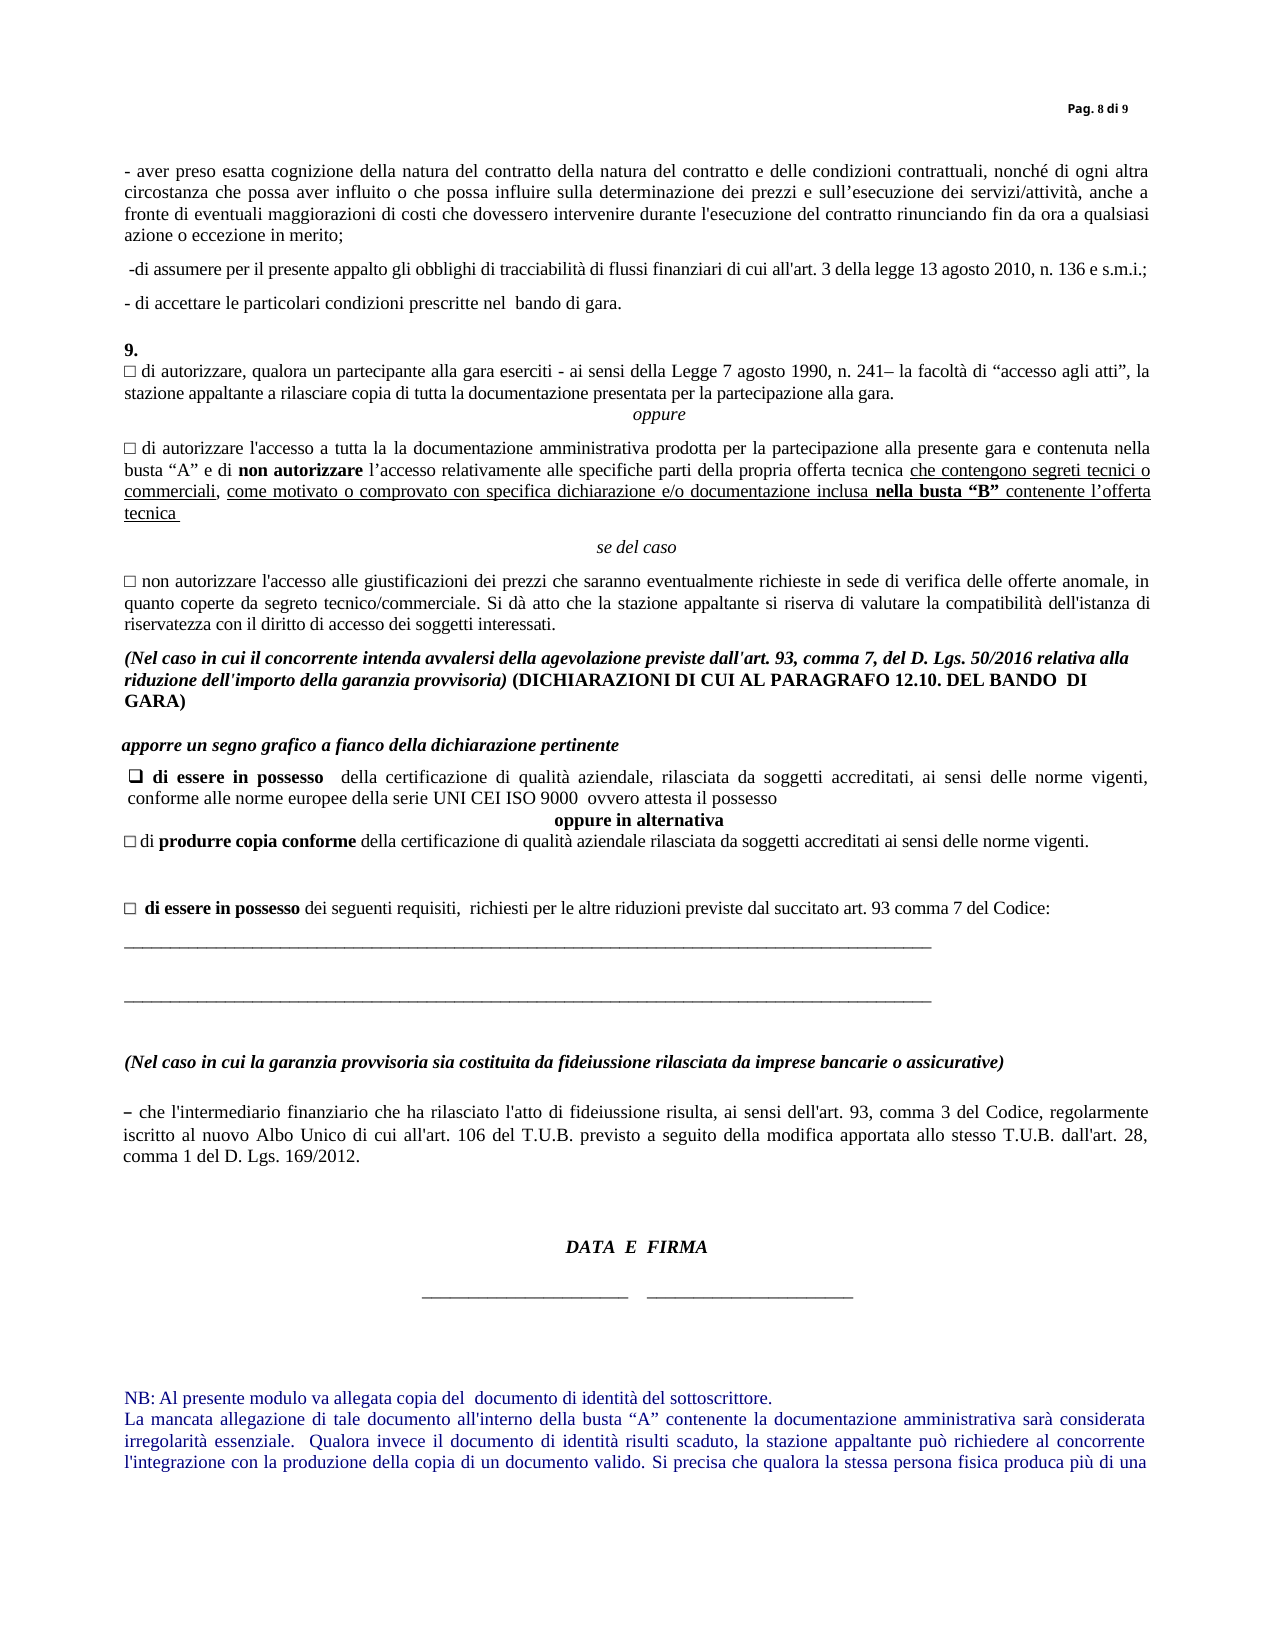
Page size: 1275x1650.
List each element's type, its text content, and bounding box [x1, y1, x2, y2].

text DATA E FIRMA [124, 1236, 1151, 1257]
text (Nel caso in cui la garanzia provvisoria sia costituita da fideiussione rilasciata da imprese bancarie o assicurative) [124, 1051, 1151, 1073]
text - di accettare le particolari condizioni prescritte nel bando di gara. [124, 292, 1151, 314]
text (Nel caso in cui il concorrente intenda avvalersi della agevolazione previste dall'art. 93, comma 7, del D. Lgs. 50/2016 relativa alla riduzione dell'importo della garanzia provvisoria) (dichiarazioni di cui al paragrafo 12.10. del bando di gara) [124, 647, 1151, 712]
text □ di autorizzare, qualora un partecipante alla gara eserciti - ai sensi della Legge 7 agosto 1990, n. 241– la facoltà di “accesso agli atti”, la stazione appaltante a rilasciare copia di tutta la documentazione presentata per la partecipazione alla gara. [124, 360, 1151, 403]
text ______________________ ______________________ [124, 1279, 1151, 1300]
list di essere in possesso della certificazione di qualità aziendale, rilasciata da soggetti accreditati, ai sensi delle norme vigenti, conforme alle norme europee della serie UNI CEI ISO 9000 ovvero attesta il possesso [127, 766, 1151, 809]
text ________________________________________________________________________________________ [124, 929, 1151, 950]
text □ non autorizzare l'accesso alle giustificazioni dei prezzi che saranno eventualmente richieste in sede di verifica delle offerte anomale, in quanto coperte da segreto tecnico/commerciale. Si dà atto che la stazione appaltante si riserva di valutare la compatibilità dell'istanza di riservatezza con il diritto di accesso dei soggetti interessati. [124, 570, 1151, 635]
text 9. [124, 338, 1151, 360]
text - aver preso esatta cognizione della natura del contratto della natura del contratto e delle condizioni contrattuali, nonché di ogni altra circostanza che possa aver influito o che possa influire sulla determinazione dei prezzi e sull’esecuzione dei servizi/attività, anche a fronte di eventuali maggiorazioni di costi che dovessero intervenire durante l'esecuzione del contratto rinunciando fin da ora a qualsiasi azione o eccezione in merito; [124, 159, 1151, 246]
text ________________________________________________________________________________________ [124, 983, 1151, 1004]
text □ di autorizzare l'accesso a tutta la la documentazione amministrativa prodotta per la partecipazione alla presente gara e contenuta nella busta “A” e di non autorizzare l’accesso relativamente alle specifiche parti della propria offerta tecnica che contengono segreti tecnici o commerciali, come motivato o comprovato con specifica dichiarazione e/o documentazione inclusa nella busta “B” contenente l’offerta tecnica [124, 437, 1151, 523]
text apporre un segno grafico a fianco della dichiarazione pertinente [121, 733, 1151, 755]
text oppure in alternativa [127, 809, 1151, 830]
text se del caso [124, 536, 1151, 558]
text □ di essere in possesso dei seguenti requisiti, richiesti per le altre riduzioni previste dal succitato art. 93 comma 7 del Codice: [124, 897, 1151, 918]
text □ di produrre copia conforme della certificazione di qualità aziendale rilasciata da soggetti accreditati ai sensi delle norme vigenti. [124, 830, 1151, 852]
list oppure [124, 403, 1151, 425]
list che l'intermediario finanziario che ha rilasciato l'atto di fideiussione risulta, ai sensi dell'art. 93, comma 3 del Codice, regolarmente iscritto al nuovo Albo Unico di cui all'art. 106 del T.U.B. previsto a seguito della modifica apportata allo stesso T.U.B. dall'art. 28, comma 1 del D. Lgs. 169/2012. [123, 1098, 1151, 1167]
text La mancata allegazione di tale documento all'interno della busta “A” contenente la documentazione amministrativa sarà considerata irregolarità essenziale. Qualora invece il documento di identità risulti scaduto, la stazione appaltante può richiedere al concorrente l'integrazione con la produzione della copia di un documento valido. Si precisa che qualora la stessa persona fisica produca più di una [124, 1408, 1147, 1473]
text -di assumere per il presente appalto gli obblighi di tracciabilità di flussi finanziari di cui all'art. 3 della legge 13 agosto 2010, n. 136 e s.m.i.; [124, 258, 1151, 280]
text NB: Al presente modulo va allegata copia del documento di identità del sottoscrittore. [124, 1387, 1147, 1408]
